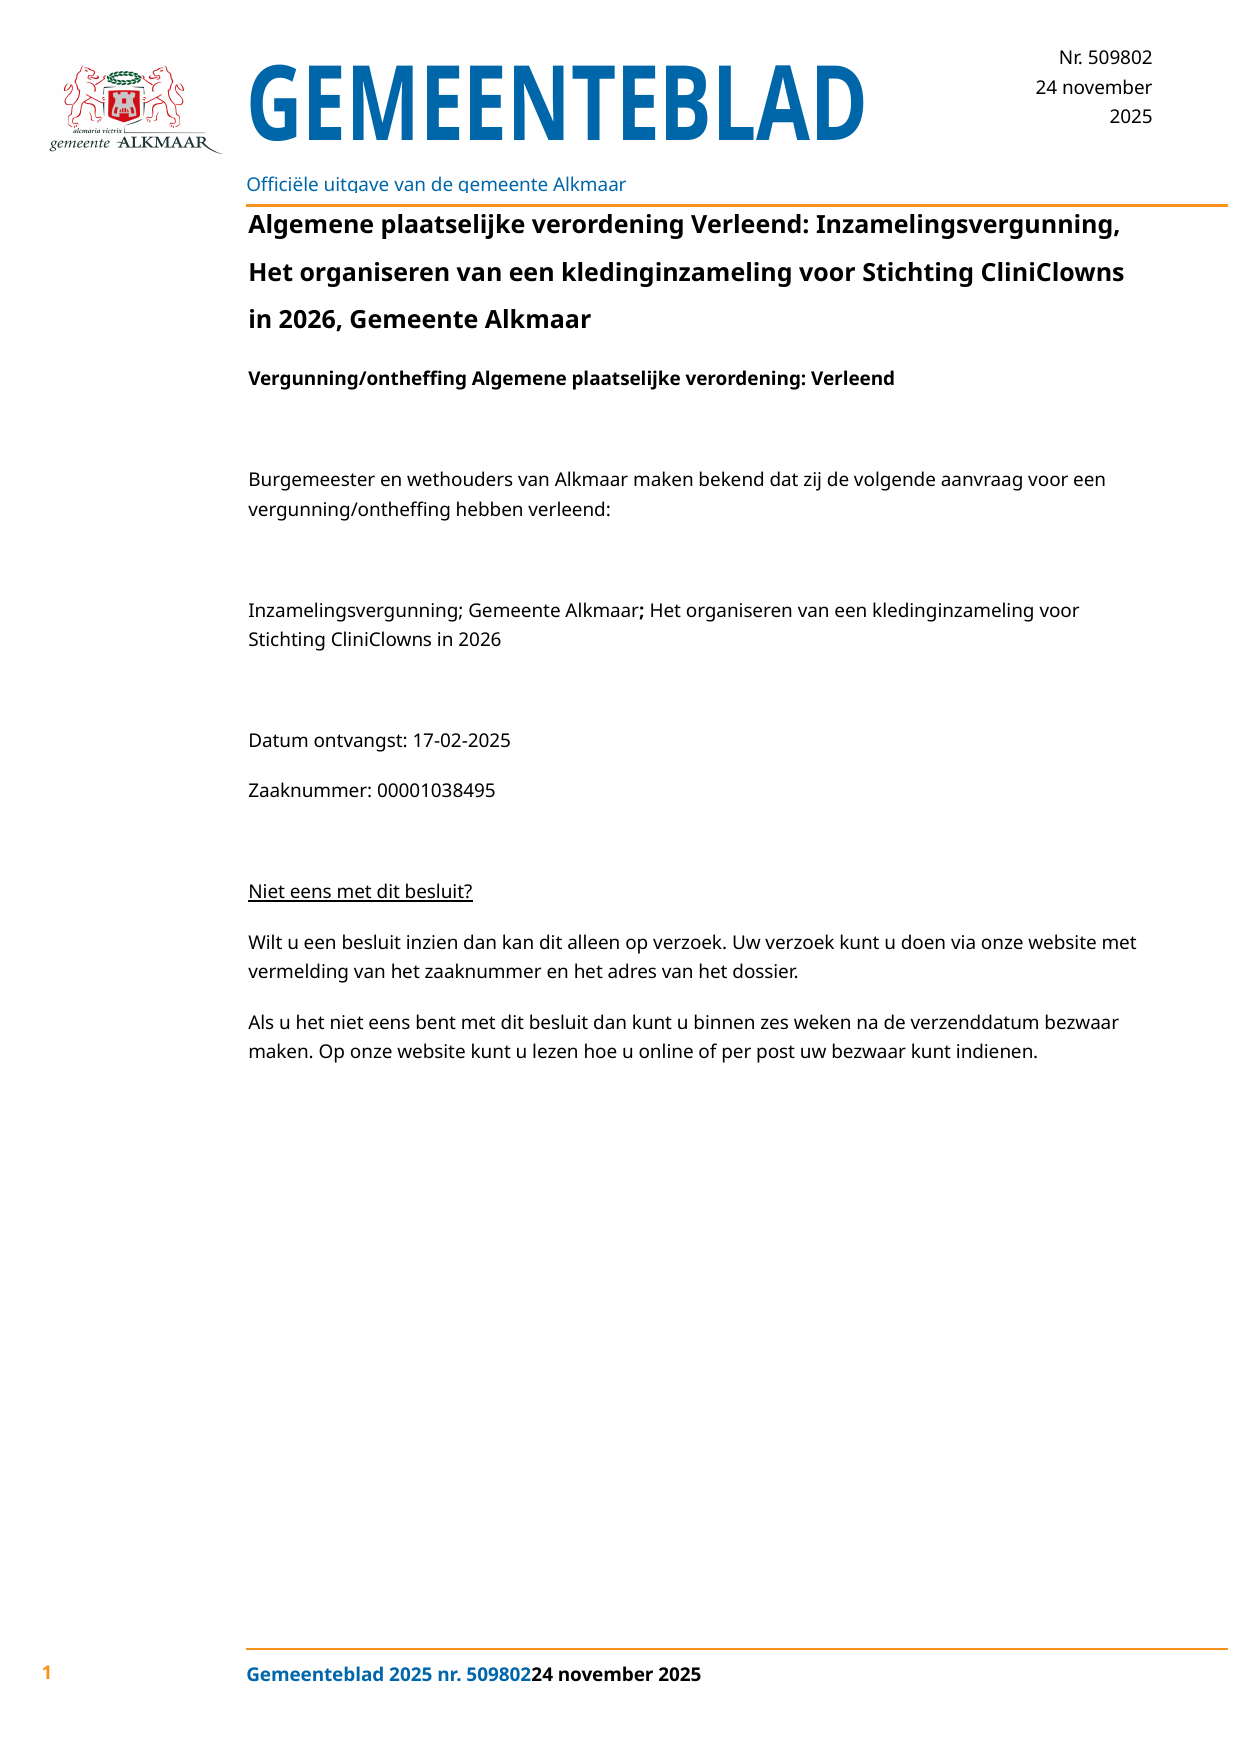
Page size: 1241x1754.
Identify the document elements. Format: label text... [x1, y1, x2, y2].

text Algemene plaatselijke verordening Verleend: Inzamelingsvergunning, Het organiseren van een kledinginzameling voor Stichting CliniClowns in 2026, Gemeente Alkmaar [248, 207, 1152, 336]
text Als u het niet eens bent met dit besluit dan kunt u binnen zes weken na de verzenddatum bezwaar maken. Op onze website kunt u lezen hoe u online of per post uw bezwaar kunt indienen. [248, 1009, 1152, 1064]
text Inzamelingsvergunning; Gemeente Alkmaar; Het organiseren van een kledinginzameling voor Stichting CliniClowns in 2026 [248, 597, 1152, 652]
text Niet eens met dit besluit? [248, 878, 1152, 904]
text Wilt u een besluit inzien dan kan dit alleen op verzoek. Uw verzoek kunt u doen via onze website met vermelding van het zaaknummer en het adres van het dossier. [248, 929, 1152, 984]
text Zaaknummer: 00001038495 [248, 778, 1152, 803]
text Datum ontvangst: 17-02-2025 [248, 727, 1152, 753]
text Burgemeester en wethouders van Alkmaar maken bekend dat zij de volgende aanvraag voor een vergunning/ontheffing hebben verleend: [248, 466, 1152, 522]
text Vergunning/ontheffing Algemene plaatselijke verordening: Verleend [248, 366, 1152, 391]
picture [41, 47, 231, 172]
